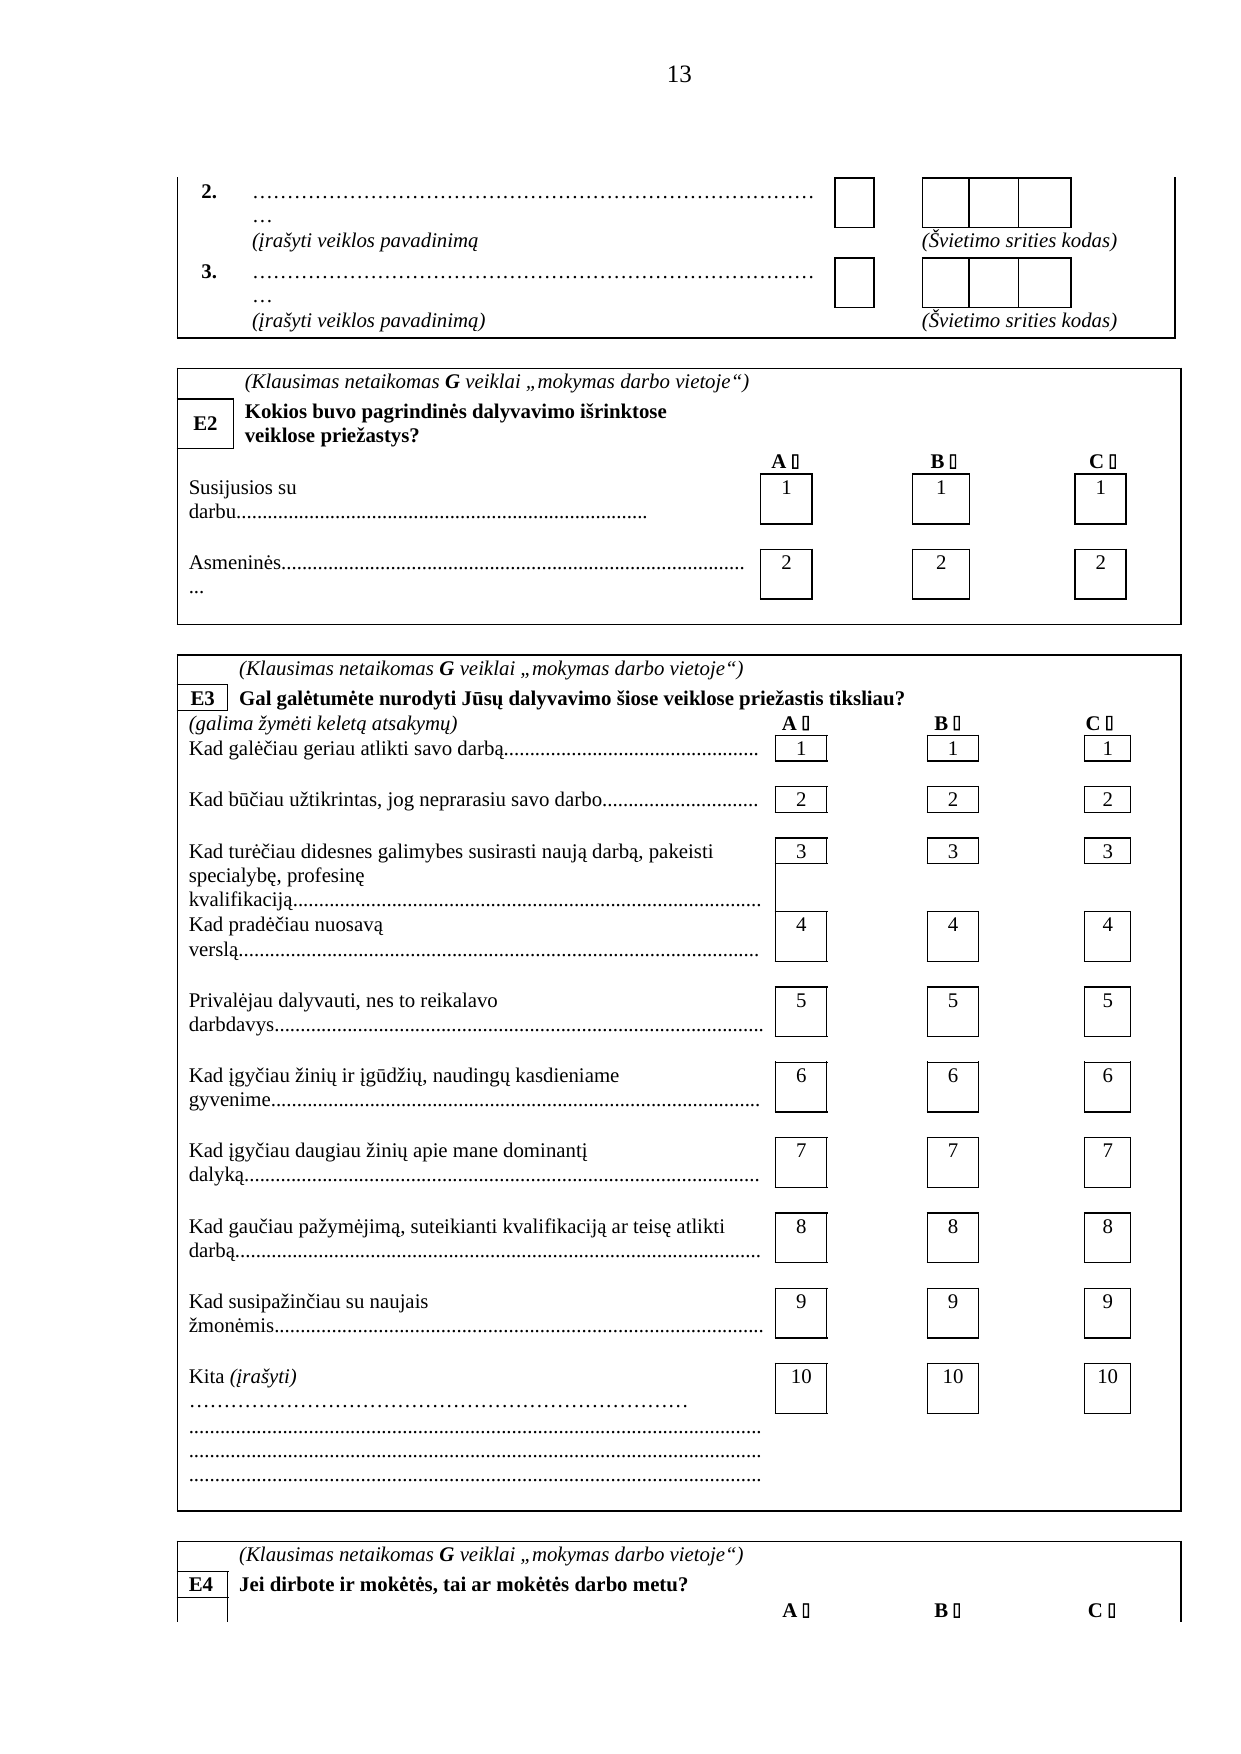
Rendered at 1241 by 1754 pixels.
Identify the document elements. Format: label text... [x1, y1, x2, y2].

table_cell [1019, 179, 1070, 227]
table_cell C  [1068, 1571, 1135, 1622]
table_cell [178, 1262, 775, 1287]
table_cell [979, 811, 1084, 837]
table_cell [1130, 1413, 1180, 1438]
table_cell [775, 1037, 827, 1061]
table_cell [1085, 762, 1130, 786]
table_cell [979, 760, 1084, 786]
table_cell [970, 549, 1074, 598]
table_cell B  [895, 448, 993, 473]
table_cell [1085, 813, 1130, 837]
table_cell 4 [928, 912, 978, 961]
table_cell 8 [776, 1214, 826, 1262]
table_cell [969, 523, 1075, 548]
table_cell 1 [761, 475, 811, 523]
table_cell .............................................................................................................. [178, 1413, 775, 1438]
table_cell A  [735, 448, 835, 473]
table_cell [969, 598, 1075, 624]
table_cell ………………………………………………………………………… [241, 177, 834, 227]
table_cell 5 [776, 988, 826, 1036]
table_cell .............................................................................................................. [178, 1438, 775, 1462]
table_cell [927, 1037, 978, 1061]
table_cell 2. [178, 177, 241, 227]
table_cell [890, 398, 1034, 447]
table_cell [1131, 1288, 1180, 1337]
table_cell [775, 813, 827, 837]
table_cell [775, 1486, 827, 1510]
table_cell [979, 710, 1068, 734]
table_cell A  [765, 710, 827, 734]
table_cell [1131, 911, 1180, 961]
table_cell E2 [178, 400, 233, 447]
table_cell [1085, 1414, 1130, 1438]
table_cell 1 [913, 475, 969, 523]
table_cell [979, 986, 1084, 1036]
table_cell [1085, 1263, 1130, 1287]
table_cell [979, 1337, 1084, 1363]
table_cell [1085, 1339, 1130, 1363]
table_cell [1130, 1036, 1180, 1061]
table_cell 9 [776, 1289, 826, 1337]
table_cell (įrašyti veiklos pavadinimą) (Švietimo srities kodas) [241, 307, 1174, 337]
table_cell E3 [178, 685, 227, 709]
table_header (Klausimas netaikomas G veiklai „mokymas darbo vietoje“) [228, 656, 1180, 684]
table_cell [927, 962, 978, 986]
table_cell B  [916, 710, 978, 734]
table_cell [1130, 1262, 1180, 1287]
table_cell [979, 1462, 1084, 1486]
table_cell .............................................................................................................. [178, 1462, 775, 1486]
table_cell Jei dirbote ir mokėtės, tai ar mokėtės darbo metu? [228, 1571, 765, 1622]
table_cell [827, 735, 927, 760]
table_cell [775, 1263, 827, 1287]
table_cell [1176, 177, 1181, 227]
table_cell 1 [1085, 736, 1130, 760]
table_cell [979, 1186, 1084, 1212]
table_cell [1130, 811, 1180, 837]
table_cell Asmeninės............................................................................................ [178, 549, 760, 598]
table_cell [827, 911, 927, 961]
table_cell 8 [928, 1214, 978, 1262]
table_cell [827, 1036, 927, 1061]
table_cell [1130, 1186, 1180, 1212]
table_cell [927, 1486, 978, 1510]
table_cell Kita (įrašyti)……………………………………………………………… [178, 1363, 775, 1412]
table_cell [1176, 227, 1181, 257]
table_cell C  [1051, 448, 1154, 473]
table_cell [827, 1486, 927, 1510]
table_cell [761, 525, 812, 548]
table_cell [1131, 1363, 1180, 1412]
table_cell A  [765, 1571, 827, 1622]
table_cell [178, 1598, 227, 1622]
table_cell Kad įgyčiau žinių ir įgūdžių, naudingų kasdieniame gyvenime.............................................................................................. [178, 1061, 775, 1111]
table_cell [178, 760, 775, 786]
table_cell 10 [928, 1364, 978, 1412]
table_cell [836, 259, 873, 307]
table_cell [827, 1288, 927, 1337]
table_cell [775, 1113, 827, 1137]
table_cell [827, 863, 927, 911]
table_cell [993, 448, 1051, 473]
table_cell [178, 1111, 775, 1137]
table_cell [979, 1262, 1084, 1287]
table_cell [827, 1363, 927, 1412]
table_cell 1 [928, 736, 978, 760]
table_cell [178, 523, 761, 548]
table_cell ………………………………………………………………………… [241, 257, 834, 307]
table_cell [813, 473, 912, 523]
table_header [178, 369, 233, 398]
table_cell Kad pradėčiau nuosavą verslą.................................................................................................... [178, 911, 775, 961]
table_cell [927, 1438, 978, 1462]
table_cell [1085, 1438, 1130, 1462]
table_cell [927, 1414, 978, 1438]
table_cell [835, 448, 894, 473]
table_cell [979, 786, 1084, 811]
table_cell [979, 863, 1084, 911]
table_cell 8 [1085, 1214, 1130, 1262]
table_cell [1176, 307, 1181, 337]
table_cell [775, 762, 827, 786]
table_cell C  [1068, 710, 1130, 734]
table_cell [1126, 523, 1180, 548]
table_cell [927, 1188, 978, 1212]
table_cell [812, 598, 913, 624]
table_cell 4 [776, 912, 826, 961]
table_cell [178, 1337, 775, 1363]
table_cell [1131, 1061, 1180, 1111]
table_cell [979, 1212, 1084, 1262]
table_cell [1130, 1111, 1180, 1137]
table_cell [827, 1337, 927, 1363]
table_cell [923, 259, 968, 307]
table_cell [979, 1438, 1084, 1462]
table_cell [1127, 549, 1180, 598]
table_cell 9 [1085, 1289, 1130, 1337]
table_cell Kad turėčiau didesnes galimybes susirasti naują darbą, pakeisti specialybę, profesinę kvalifikaciją.......................................................................................... [178, 837, 775, 911]
table_cell [1154, 448, 1180, 473]
table_cell [827, 1212, 927, 1262]
table_cell [812, 523, 913, 548]
table_cell [979, 961, 1084, 986]
table_cell [1130, 1337, 1180, 1363]
table_cell [979, 1571, 1068, 1622]
table_cell Privalėjau dalyvauti, nes to reikalavo darbdavys.............................................................................................. [178, 986, 775, 1036]
table_cell [1131, 837, 1180, 863]
table_cell [178, 1186, 775, 1212]
table_cell [1075, 525, 1126, 548]
table_cell [1131, 735, 1180, 760]
table_cell [1127, 473, 1180, 523]
table_cell [827, 1137, 927, 1186]
table_cell [979, 735, 1084, 760]
table_cell [178, 961, 775, 986]
table_cell [979, 1486, 1084, 1510]
table_cell 3 [928, 839, 978, 863]
table_cell 4 [1085, 912, 1130, 961]
table_cell [1131, 986, 1180, 1036]
table_cell [836, 179, 873, 227]
table_cell [827, 1061, 927, 1111]
table_cell [1072, 177, 1174, 227]
table_cell [827, 961, 927, 986]
table_cell 10 [776, 1364, 826, 1412]
table_cell [979, 911, 1084, 961]
table_header (Klausimas netaikomas G veiklai „mokymas darbo vietoje“) [233, 369, 1180, 398]
table_cell [827, 1186, 927, 1212]
table_cell [827, 811, 927, 837]
table_cell [748, 398, 890, 447]
table_cell B  [916, 1571, 978, 1622]
table_cell [827, 1462, 927, 1486]
table_cell [927, 1339, 978, 1363]
table_cell 6 [928, 1063, 978, 1111]
table_cell [979, 837, 1084, 863]
table_cell [827, 786, 927, 811]
table_cell [775, 962, 827, 986]
table_cell [1130, 760, 1180, 786]
table_cell [913, 525, 969, 548]
table_cell [827, 1413, 927, 1438]
table_cell [1130, 1486, 1180, 1510]
table_cell 6 [776, 1063, 826, 1111]
table_cell [1176, 257, 1181, 307]
table_cell [1085, 1113, 1130, 1137]
table_cell [827, 1438, 927, 1462]
table_cell [970, 259, 1018, 307]
table_cell 2 [1085, 787, 1130, 811]
table_cell [927, 864, 978, 911]
table_cell [1085, 1486, 1130, 1510]
table_cell [979, 1036, 1084, 1061]
table_cell 5 [1085, 988, 1130, 1036]
table_cell E4 [178, 1572, 227, 1596]
table_cell 5 [928, 988, 978, 1036]
table_cell [979, 1413, 1084, 1438]
table_cell [178, 1486, 775, 1510]
table_cell [927, 762, 978, 786]
table_cell [178, 598, 761, 624]
table_cell [827, 1262, 927, 1287]
table_cell [970, 473, 1074, 523]
table_cell 3. [178, 257, 241, 307]
table_header [178, 1542, 228, 1571]
table_cell [1075, 600, 1126, 624]
table_cell [923, 179, 968, 227]
table_cell 7 [928, 1138, 978, 1186]
table_cell [1019, 259, 1070, 307]
table_cell [1085, 1188, 1130, 1212]
table_cell [1085, 1462, 1130, 1486]
table_cell [1130, 1462, 1180, 1486]
table_cell Kad įgyčiau daugiau žinių apie mane dominantį dalyką................................................................................................... [178, 1137, 775, 1186]
table_cell [178, 307, 241, 337]
table_cell [178, 1036, 775, 1061]
table_cell [875, 177, 922, 227]
table_cell [1035, 398, 1180, 447]
table_cell [979, 1061, 1084, 1111]
table_cell 7 [776, 1138, 826, 1186]
table_cell [979, 1137, 1084, 1186]
table_cell 3 [776, 839, 826, 863]
table_cell 2 [1076, 550, 1125, 598]
table_cell 2 [913, 550, 969, 598]
table_cell [979, 1288, 1084, 1337]
table_cell 10 [1085, 1364, 1130, 1412]
table_cell 6 [1085, 1063, 1130, 1111]
table_cell [775, 1188, 827, 1212]
table_cell [827, 710, 916, 734]
table_cell [1130, 961, 1180, 986]
table_cell Kad galėčiau geriau atlikti savo darbą................................................. [178, 735, 775, 760]
table_cell [1130, 710, 1180, 734]
table_cell [775, 1414, 827, 1438]
table_cell [1131, 1137, 1180, 1186]
table_cell [775, 1339, 827, 1363]
table_cell [827, 1571, 916, 1622]
table_cell [776, 864, 827, 911]
table_cell [827, 837, 927, 863]
table_cell Susijusios su darbu............................................................................... [178, 473, 760, 523]
table_cell [1085, 962, 1130, 986]
table_cell [761, 600, 812, 624]
table_cell [1135, 1571, 1180, 1622]
table_cell [970, 179, 1018, 227]
table_cell [979, 1363, 1084, 1412]
table_header (Klausimas netaikomas G veiklai „mokymas darbo vietoje“) [228, 1542, 1180, 1571]
table_cell 3 [1085, 839, 1130, 863]
table_cell [1130, 1438, 1180, 1462]
table_cell [775, 1438, 827, 1462]
table_cell [1131, 786, 1180, 811]
table_cell [1131, 1212, 1180, 1262]
table_cell 2 [928, 787, 978, 811]
table_cell [1085, 864, 1130, 911]
table_cell 1 [776, 736, 826, 760]
table_cell [827, 986, 927, 1036]
table_cell [927, 1113, 978, 1137]
table_cell [979, 1111, 1084, 1137]
table_cell [178, 448, 735, 473]
table_cell (įrašyti veiklos pavadinimą (Švietimo srities kodas) [241, 227, 1174, 257]
table_cell 9 [928, 1289, 978, 1337]
table_cell [827, 760, 927, 786]
table_cell (galima žymėti keletą atsakymų) [178, 710, 764, 734]
table_cell [875, 257, 922, 307]
table_cell Kad gaučiau pažymėjimą, suteikianti kvalifikaciją ar teisę atlikti darbą..................................................................................................... [178, 1212, 775, 1262]
table_cell [827, 1111, 927, 1137]
table_cell [1072, 257, 1174, 307]
table_cell [1130, 863, 1180, 911]
table_cell 7 [1085, 1138, 1130, 1186]
table_cell 1 [1076, 475, 1125, 523]
table_cell Kokios buvo pagrindinės dalyvavimo išrinktose veiklose priežastys? [234, 398, 748, 447]
table_cell [813, 549, 912, 598]
table_cell [775, 1462, 827, 1486]
table_header [178, 656, 228, 684]
table_cell [927, 813, 978, 837]
table_cell 2 [761, 550, 811, 598]
table_cell [1085, 1037, 1130, 1061]
table_cell [927, 1462, 978, 1486]
table_cell Kad susipažinčiau su naujais žmonėmis.............................................................................................. [178, 1288, 775, 1337]
table_cell Kad būčiau užtikrintas, jog neprarasiu savo darbo.............................. [178, 786, 775, 811]
table_cell [178, 227, 241, 257]
table_cell [1126, 598, 1180, 624]
table_cell 2 [776, 787, 826, 811]
table_cell [178, 811, 775, 837]
table_cell [913, 600, 969, 624]
table_cell [927, 1263, 978, 1287]
table_cell Gal galėtumėte nurodyti Jūsų dalyvavimo šiose veiklose priežastis tiksliau? [228, 684, 1180, 709]
